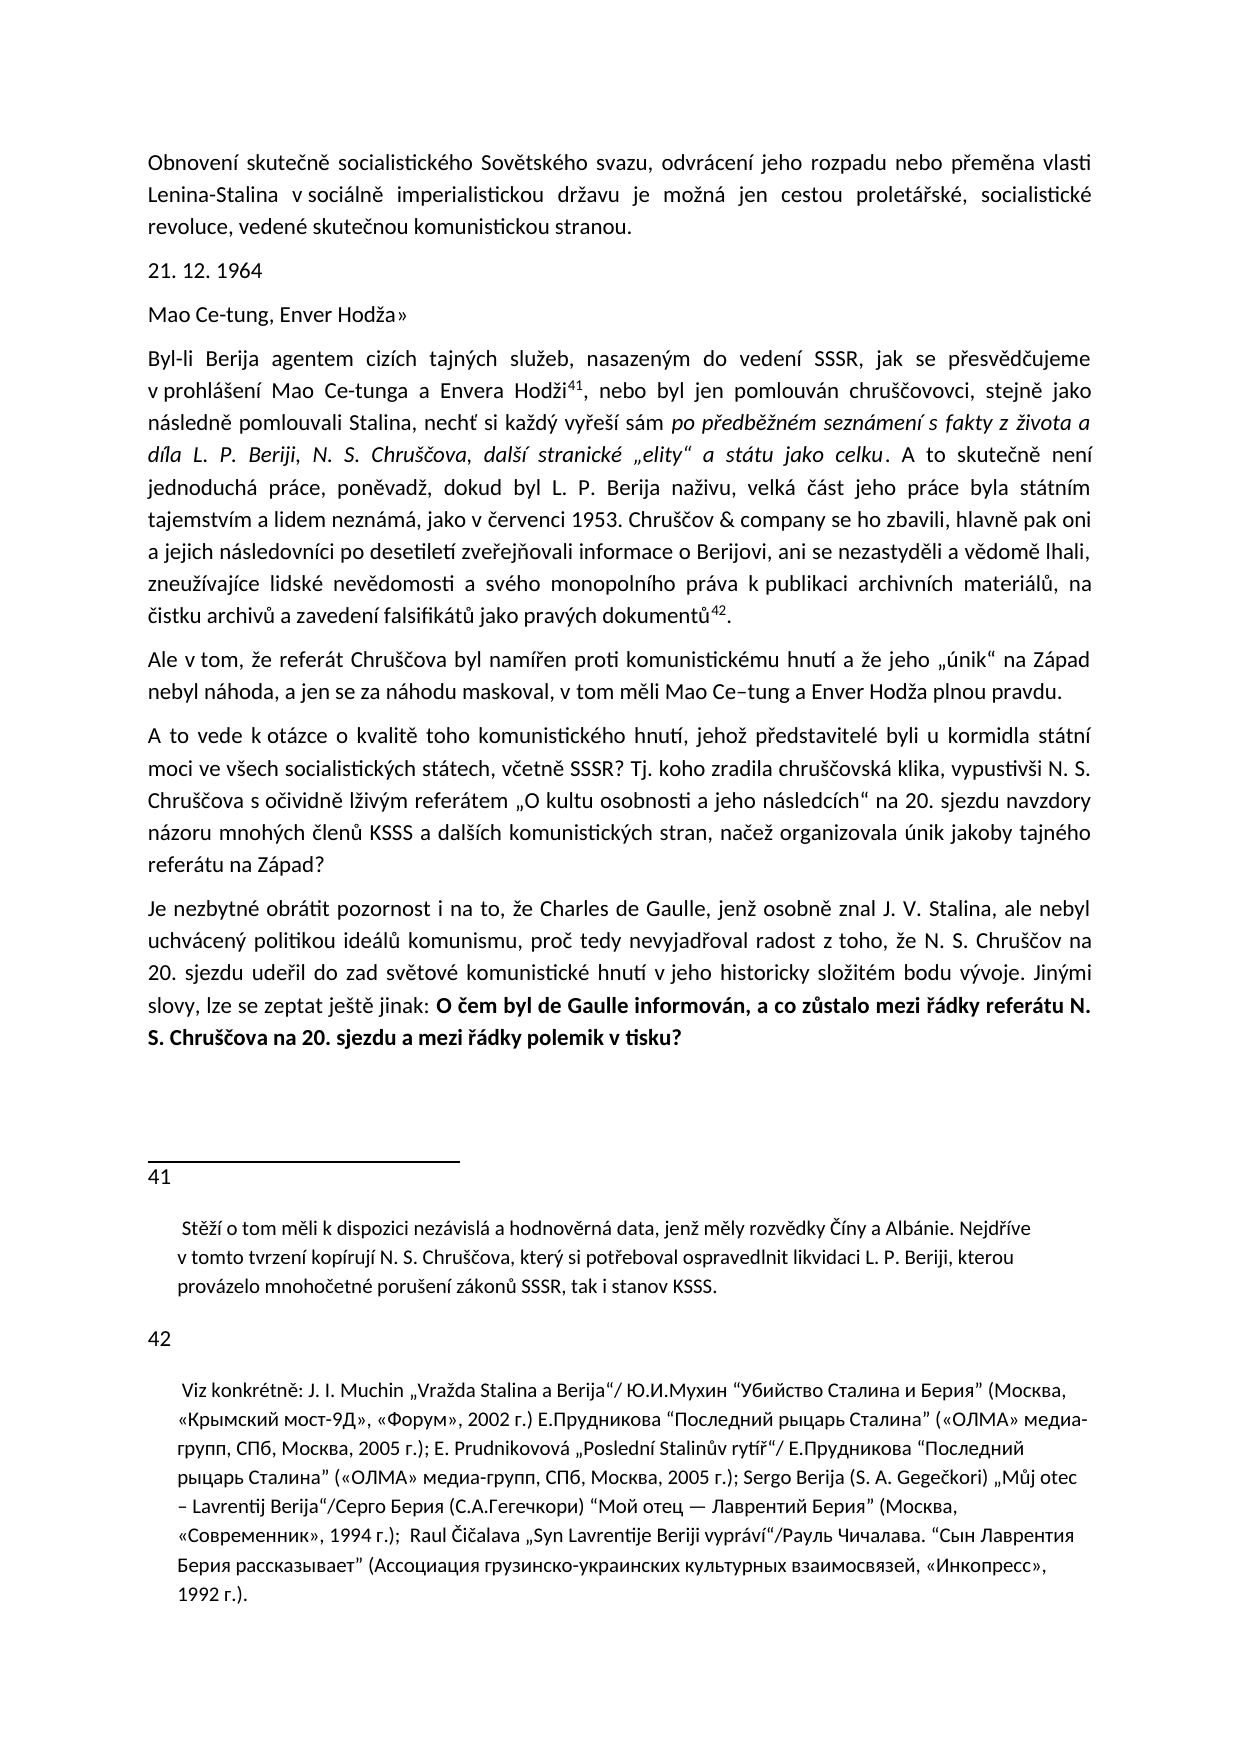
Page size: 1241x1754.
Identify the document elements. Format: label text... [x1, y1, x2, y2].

text Mao Ce-tung, Enver Hodža» [148, 300, 1093, 328]
text Byl-li Berija agentem cizích tajných služeb, nasazeným do vedení SSSR, jak se přesvědčujeme v prohlášení Mao Ce-tunga a Envera Hodži, nebo byl jen pomlouván chruščovovci, stejně jako následně pomlouvali Stalina, nechť si každý vyřeší sám po předběžném seznámení s fakty z života a díla L. P. Beriji, N. S. Chruščova, další stranické „elity“ a státu jako celku. A to skutečně není jednoduchá práce, poněvadž, dokud byl L. P. Berija naživu, velká část jeho práce byla státním tajemstvím a lidem neznámá, jako v červenci 1953. Chruščov & company se ho zbavili, hlavně pak oni a jejich následovníci po desetiletí zveřejňovali informace o Berijovi, ani se nezastyděli a vědomě lhali, zneužívajíce lidské nevědomosti a svého monopolního práva k publikaci archivních materiálů, na čistku archivů a zavedení falsifikátů jako pravých dokumentů. [148, 344, 1093, 629]
text Stěží o tom měli k dispozici nezávislá a hodnověrná data, jenž měly rozvědky Číny a Albánie. Nejdříve v tomto tvrzení kopírují N. S. Chruščova, který si potřeboval ospravedlnit likvidaci L. P. Beriji, kterou provázelo mnohočetné porušení zákonů SSSR, tak i stanov KSSS. [148, 1215, 1093, 1299]
text 21. 12. 1964 [148, 256, 1093, 284]
text Je nezbytné obrátit pozornost i na to, že Charles de Gaulle, jenž osobně znal J. V. Stalina, ale nebyl uchvácený politikou ideálů komunismu, proč tedy nevyjadřoval radost z toho, že N. S. Chruščov na 20. sjezdu udeřil do zad světové komunistické hnutí v jeho historicky složitém bodu vývoje. Jinými slovy, lze se zeptat ještě jinak: O čem byl de Gaulle informován, a co zůstalo mezi řádky referátu N. S. Chruščova na 20. sjezdu a mezi řádky polemik v tisku? [148, 894, 1093, 1051]
text Obnovení skutečně socialistického Sovětského svazu, odvrácení jeho rozpadu nebo přeměna vlasti Lenina-Stalina v sociálně imperialistickou državu je možná jen cestou proletářské, socialistické revoluce, vedené skutečnou komunistickou stranou. [148, 148, 1093, 240]
text Ale v tom, že referát Chruščova byl namířen proti komunistickému hnutí a že jeho „únik“ na Západ nebyl náhoda, a jen se za náhodu maskoval, v tom měli Mao Ce–tung a Enver Hodža plnou pravdu. [148, 645, 1093, 706]
text A to vede k otázce o kvalitě toho komunistického hnutí, jehož představitelé byli u kormidla státní moci ve všech socialistických státech, včetně SSSR? Tj. koho zradila chruščovská klika, vypustivši N. S. Chruščova s očividně lživým referátem „O kultu osobnosti a jeho následcích“ na 20. sjezdu navzdory názoru mnohých členů KSSS a dalších komunistických stran, načež organizovala únik jakoby tajného referátu na Západ? [148, 721, 1093, 878]
text Viz konkrétně: J. I. Muchin „Vražda Stalina a Berija“/ Ю.И.Мухин “Убийство Сталина и Берия” (Москва, «Крымский мост-9Д», «Форум», 2002 г.) Е.Прудникова “Последний рыцарь Сталина” («ОЛМА» медиа-групп, СПб, Москва, 2005 г.); E. Prudnikovová „Poslední Stalinův rytíř“/ Е.Прудникова “Последний рыцарь Сталина” («ОЛМА» медиа-групп, СПб, Москва, 2005 г.); Sergo Berija (S. A. Gegečkori) „Můj otec – Lavrentij Berija“/Серго Берия (С.А.Гегечкори) “Мой отец — Лаврентий Берия” (Москва, «Современник», 1994 г.); Raul Čičalava „Syn Lavrentije Beriji vypráví“/Рауль Чичалава. “Сын Лаврентия Берия рассказывает” (Ассоциация грузинско-украинских культурных взаимосвязей, «Инкопресс», 1992 г.). [148, 1377, 1093, 1606]
